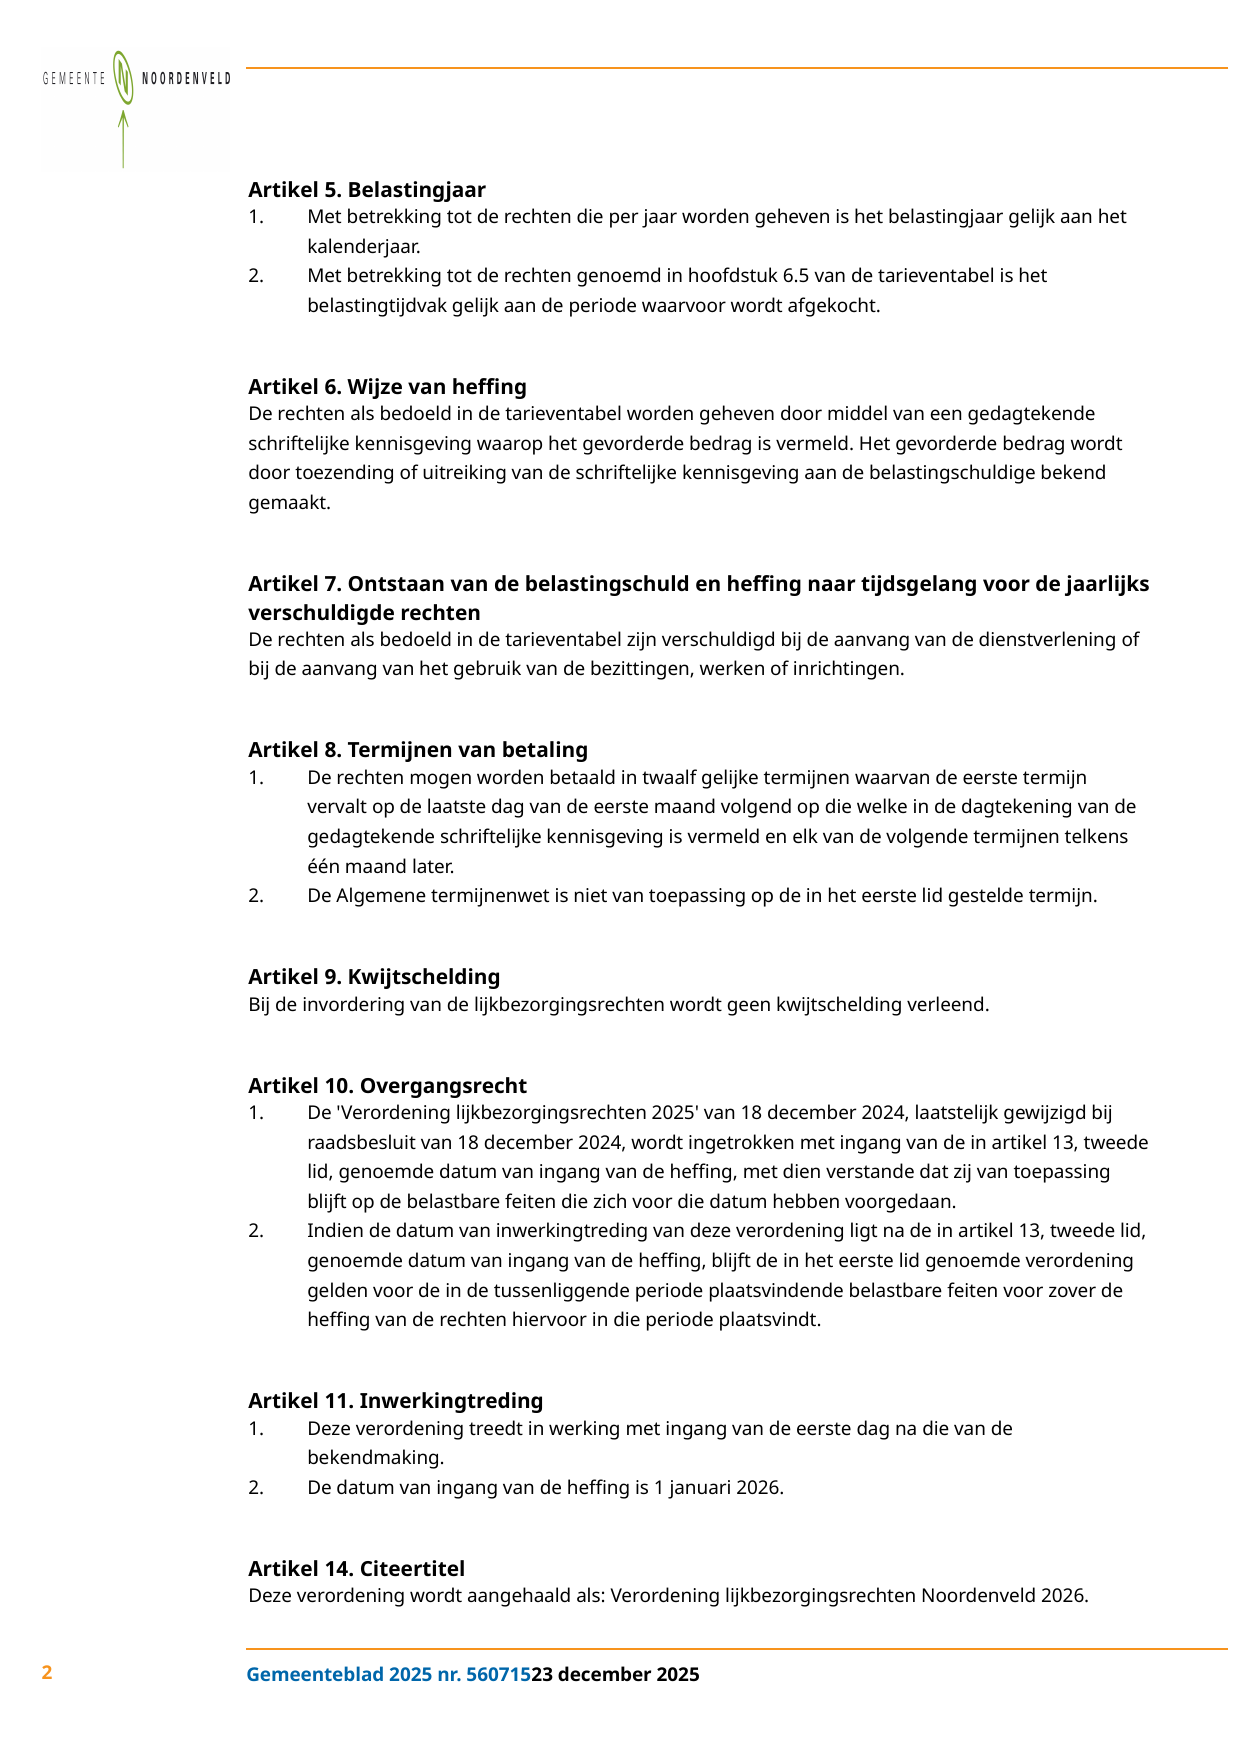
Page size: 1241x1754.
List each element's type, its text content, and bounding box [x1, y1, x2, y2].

list Met betrekking tot de rechten die per jaar worden geheven is het belastingjaar gelijk aan het kalenderjaar. [248, 203, 1152, 258]
text Artikel 7. Ontstaan van de belastingschuld en heffing naar tijdsgelang voor de jaarlijks verschuldigde rechten [248, 569, 1152, 626]
list Deze verordening treedt in werking met ingang van de eerste dag na die van de bekendmaking. [248, 1415, 1152, 1470]
text Bij de invordering van de lijkbezorgingsrechten wordt geen kwijtschelding verleend. [248, 991, 1152, 1017]
list De Algemene termijnenwet is niet van toepassing op de in het eerste lid gestelde termijn. [248, 882, 1152, 908]
list Met betrekking tot de rechten genoemd in hoofdstuk 6.5 van de tarieventabel is het belastingtijdvak gelijk aan de periode waarvoor wordt afgekocht. [248, 262, 1152, 318]
text Artikel 10. Overgangsrecht [248, 1071, 1152, 1099]
text Deze verordening wordt aangehaald als: Verordening lijkbezorgingsrechten Noordenveld 2026. [248, 1582, 1152, 1608]
text De rechten als bedoeld in de tarieventabel worden geheven door middel van een gedagtekende schriftelijke kennisgeving waarop het gevorderde bedrag is vermeld. Het gevorderde bedrag wordt door toezending of uitreiking van de schriftelijke kennisgeving aan de belastingschuldige bekend gemaakt. [248, 400, 1152, 515]
text Artikel 9. Kwijtschelding [248, 962, 1152, 991]
list De datum van ingang van de heffing is 1 januari 2026. [248, 1474, 1152, 1500]
list De 'Verordening lijkbezorgingsrechten 2025' van 18 december 2024, laatstelijk gewijzigd bij raadsbesluit van 18 december 2024, wordt ingetrokken met ingang van de in artikel 13, tweede lid, genoemde datum van ingang van de heffing, met dien verstande dat zij van toepassing blijft op de belastbare feiten die zich voor die datum hebben voorgedaan. [248, 1099, 1152, 1214]
list Indien de datum van inwerkingtreding van deze verordening ligt na de in artikel 13, tweede lid, genoemde datum van ingang van de heffing, blijft de in het eerste lid genoemde verordening gelden voor de in de tussenliggende periode plaatsvindende belastbare feiten voor zover de heffing van de rechten hiervoor in die periode plaatsvindt. [248, 1218, 1152, 1332]
text Artikel 6. Wijze van heffing [248, 372, 1152, 400]
text Artikel 11. Inwerkingtreding [248, 1386, 1152, 1415]
text Artikel 14. Citeertitel [248, 1554, 1152, 1582]
picture [41, 47, 231, 172]
list De rechten mogen worden betaald in twaalf gelijke termijnen waarvan de eerste termijn vervalt op de laatste dag van de eerste maand volgend op die welke in de dagtekening van de gedagtekende schriftelijke kennisgeving is vermeld en elk van de volgende termijnen telkens één maand later. [248, 764, 1152, 878]
text Artikel 5. Belastingjaar [248, 175, 1152, 203]
text De rechten als bedoeld in de tarieventabel zijn verschuldigd bij de aanvang van de dienstverlening of bij de aanvang van het gebruik van de bezittingen, werken of inrichtingen. [248, 626, 1152, 681]
text Artikel 8. Termijnen van betaling [248, 736, 1152, 764]
